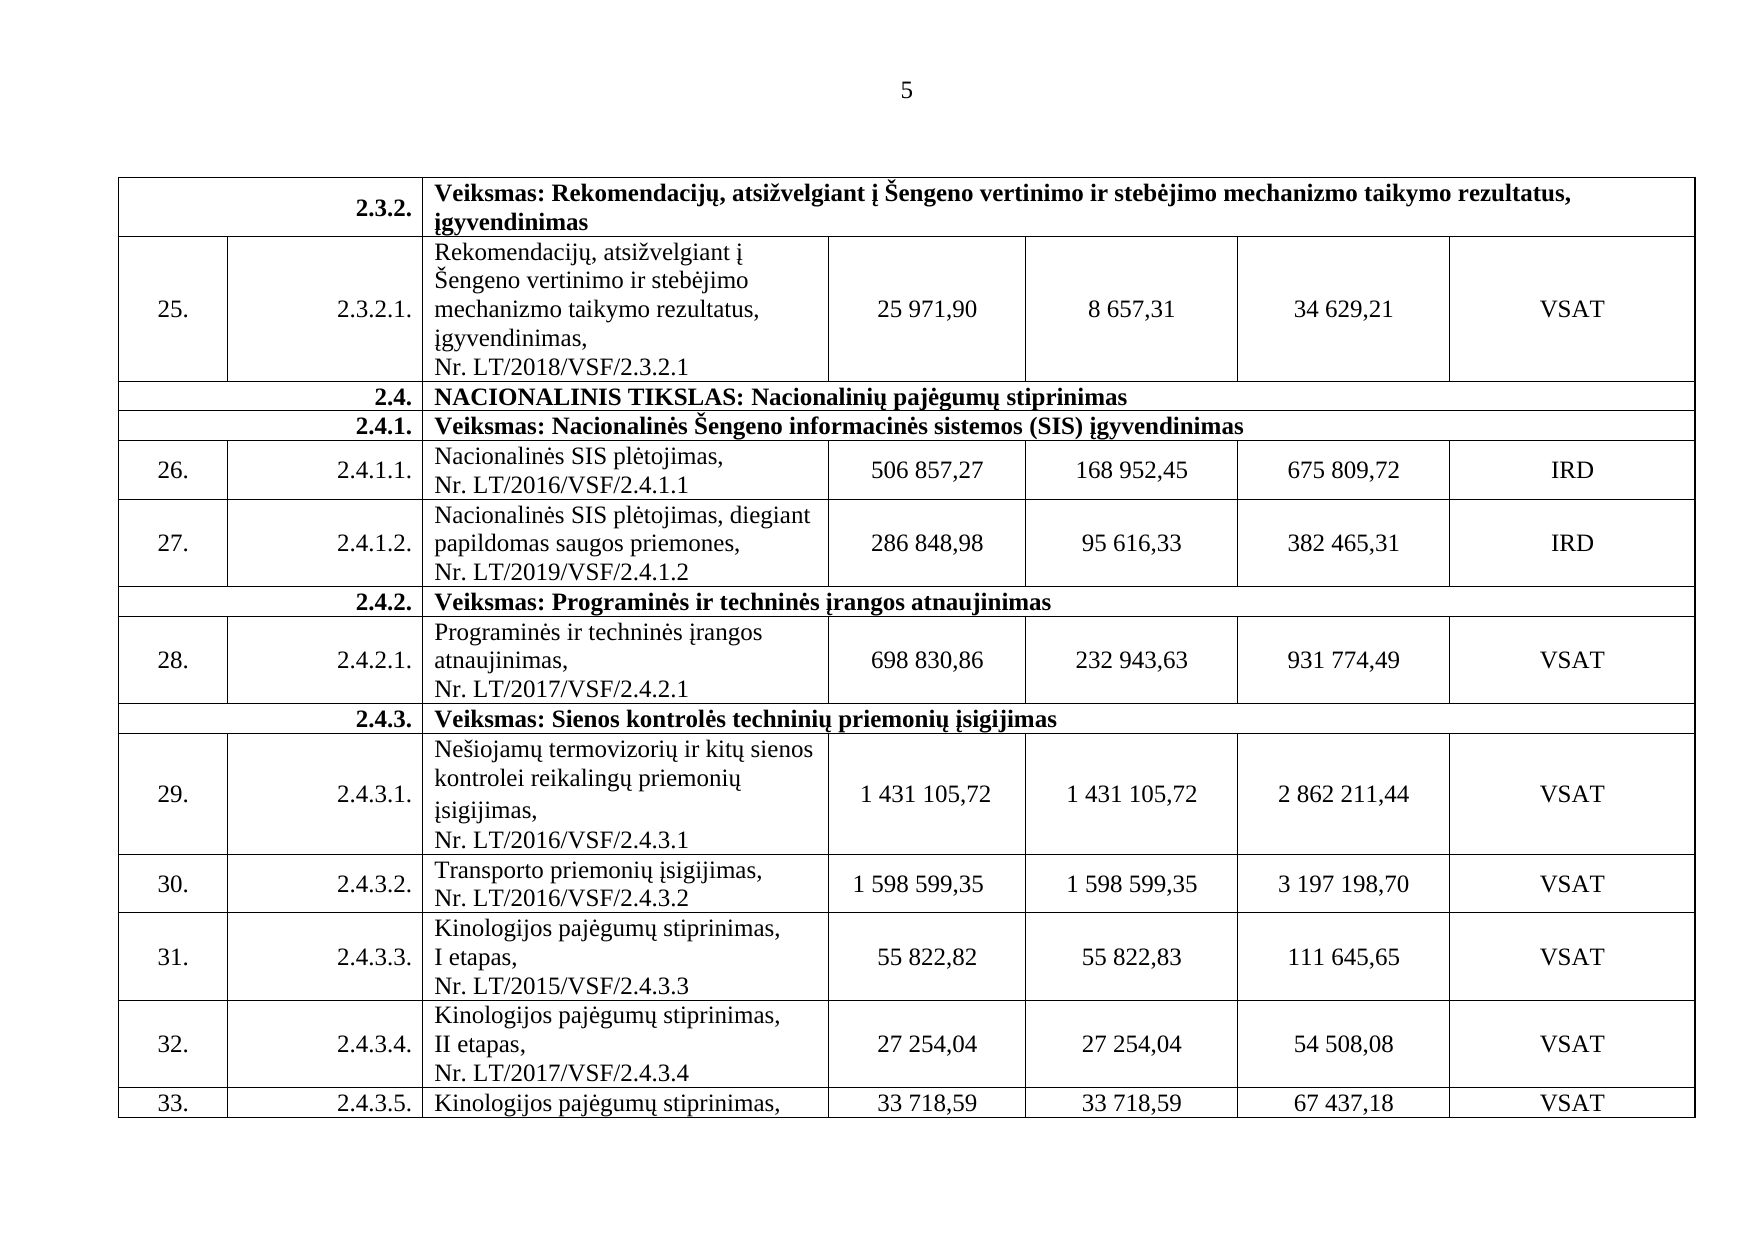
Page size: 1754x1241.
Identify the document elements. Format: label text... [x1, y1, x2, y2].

table_cell Veiksmas: Sienos kontrolės techninių priemonių įsigijimas [423, 704, 1694, 733]
table_cell 34 629,21 [1238, 237, 1449, 381]
table_cell 506 857,27 [829, 441, 1025, 499]
table_cell 2.4.3. [119, 704, 422, 733]
table_cell 31. [119, 913, 227, 999]
table_cell 28. [119, 617, 227, 703]
table_cell Veiksmas: Nacionalinės Šengeno informacinės sistemos (SIS) įgyvendinimas [423, 411, 1694, 440]
table_cell 111 645,65 [1238, 913, 1449, 999]
table_cell 2.4.3.2. [228, 855, 422, 912]
table_cell VSAT [1450, 237, 1694, 381]
table_cell 33. [119, 1088, 227, 1117]
table_cell Kinologijos pajėgumų stiprinimas, II etapas, Nr. LT/2017/VSF/2.4.3.4 [423, 1001, 828, 1087]
table_cell 2.4.3.5. [228, 1088, 422, 1117]
table_cell 2 862 211,44 [1238, 734, 1449, 854]
table_cell 1 598 599,35 [1026, 855, 1237, 912]
table_cell Veiksmas: Programinės ir techninės įrangos atnaujinimas [423, 587, 1694, 616]
table_cell Transporto priemonių įsigijimas, Nr. LT/2016/VSF/2.4.3.2 [423, 855, 828, 912]
table_cell 33 718,59 [1026, 1088, 1237, 1117]
table_cell 2.3.2. [119, 178, 422, 236]
table_cell Kinologijos pajėgumų stiprinimas, I etapas, Nr. LT/2015/VSF/2.4.3.3 [423, 913, 828, 999]
table_cell IRD [1450, 441, 1694, 499]
table_cell Nacionalinės SIS plėtojimas, diegiant papildomas saugos priemones, Nr. LT/2019/VSF/2.4.1.2 [423, 500, 828, 586]
table_cell VSAT [1450, 734, 1694, 854]
table_cell 1 431 105,72 [829, 734, 1025, 854]
table_cell Veiksmas: Rekomendacijų, atsižvelgiant į Šengeno vertinimo ir stebėjimo mechanizmo taikymo rezultatus, įgyvendinimas [423, 178, 1694, 236]
table_cell 2.4.3.4. [228, 1001, 422, 1087]
table_cell 286 848,98 [829, 500, 1025, 586]
table_cell VSAT [1450, 913, 1694, 999]
table_cell 675 809,72 [1238, 441, 1449, 499]
table_cell NACIONALINIS TIKSLAS: Nacionalinių pajėgumų stiprinimas [423, 382, 1694, 410]
table_cell 33 718,59 [829, 1088, 1025, 1117]
table_cell 2.4.2. [119, 587, 422, 616]
table_cell 2.4.1.2. [228, 500, 422, 586]
table_cell 698 830,86 [829, 617, 1025, 703]
table_cell 382 465,31 [1238, 500, 1449, 586]
table_cell 1 431 105,72 [1026, 734, 1237, 854]
table_cell 55 822,82 [829, 913, 1025, 999]
table_cell 32. [119, 1001, 227, 1087]
table_cell 2.3.2.1. [228, 237, 422, 381]
table_cell 67 437,18 [1238, 1088, 1449, 1117]
table_cell IRD [1450, 500, 1694, 586]
table_cell Programinės ir techninės įrangos atnaujinimas, Nr. LT/2017/VSF/2.4.2.1 [423, 617, 828, 703]
table_cell 931 774,49 [1238, 617, 1449, 703]
table_cell VSAT [1450, 1088, 1694, 1117]
table_cell 2.4.2.1. [228, 617, 422, 703]
table_cell 54 508,08 [1238, 1001, 1449, 1087]
table_cell Nacionalinės SIS plėtojimas, Nr. LT/2016/VSF/2.4.1.1 [423, 441, 828, 499]
table_cell 2.4. [119, 382, 422, 410]
table_cell 25. [119, 237, 227, 381]
table_cell VSAT [1450, 1001, 1694, 1087]
table_cell VSAT [1450, 617, 1694, 703]
table_cell 3 197 198,70 [1238, 855, 1449, 912]
table_cell 30. [119, 855, 227, 912]
table_cell Rekomendacijų, atsižvelgiant į Šengeno vertinimo ir stebėjimo mechanizmo taikymo rezultatus, įgyvendinimas, Nr. LT/2018/VSF/2.3.2.1 [423, 237, 828, 381]
table_cell 27 254,04 [829, 1001, 1025, 1087]
table_cell 2.4.1.1. [228, 441, 422, 499]
table_cell 168 952,45 [1026, 441, 1237, 499]
table_cell 232 943,63 [1026, 617, 1237, 703]
table_cell 2.4.1. [119, 411, 422, 440]
table_cell 27. [119, 500, 227, 586]
table_cell Nešiojamų termovizorių ir kitų sienos kontrolei reikalingų priemonių įsigijimas, Nr. LT/2016/VSF/2.4.3.1 [423, 734, 828, 854]
table_cell 2.4.3.3. [228, 913, 422, 999]
table_cell 27 254,04 [1026, 1001, 1237, 1087]
table_cell 1 598 599,35 [829, 855, 1025, 912]
table_cell VSAT [1450, 855, 1694, 912]
table_cell 26. [119, 441, 227, 499]
table_cell 55 822,83 [1026, 913, 1237, 999]
table_cell 95 616,33 [1026, 500, 1237, 586]
table_cell 29. [119, 734, 227, 854]
table_cell 25 971,90 [829, 237, 1025, 381]
table_cell Kinologijos pajėgumų stiprinimas, [423, 1088, 828, 1117]
table_cell 8 657,31 [1026, 237, 1237, 381]
table_cell 2.4.3.1. [228, 734, 422, 854]
